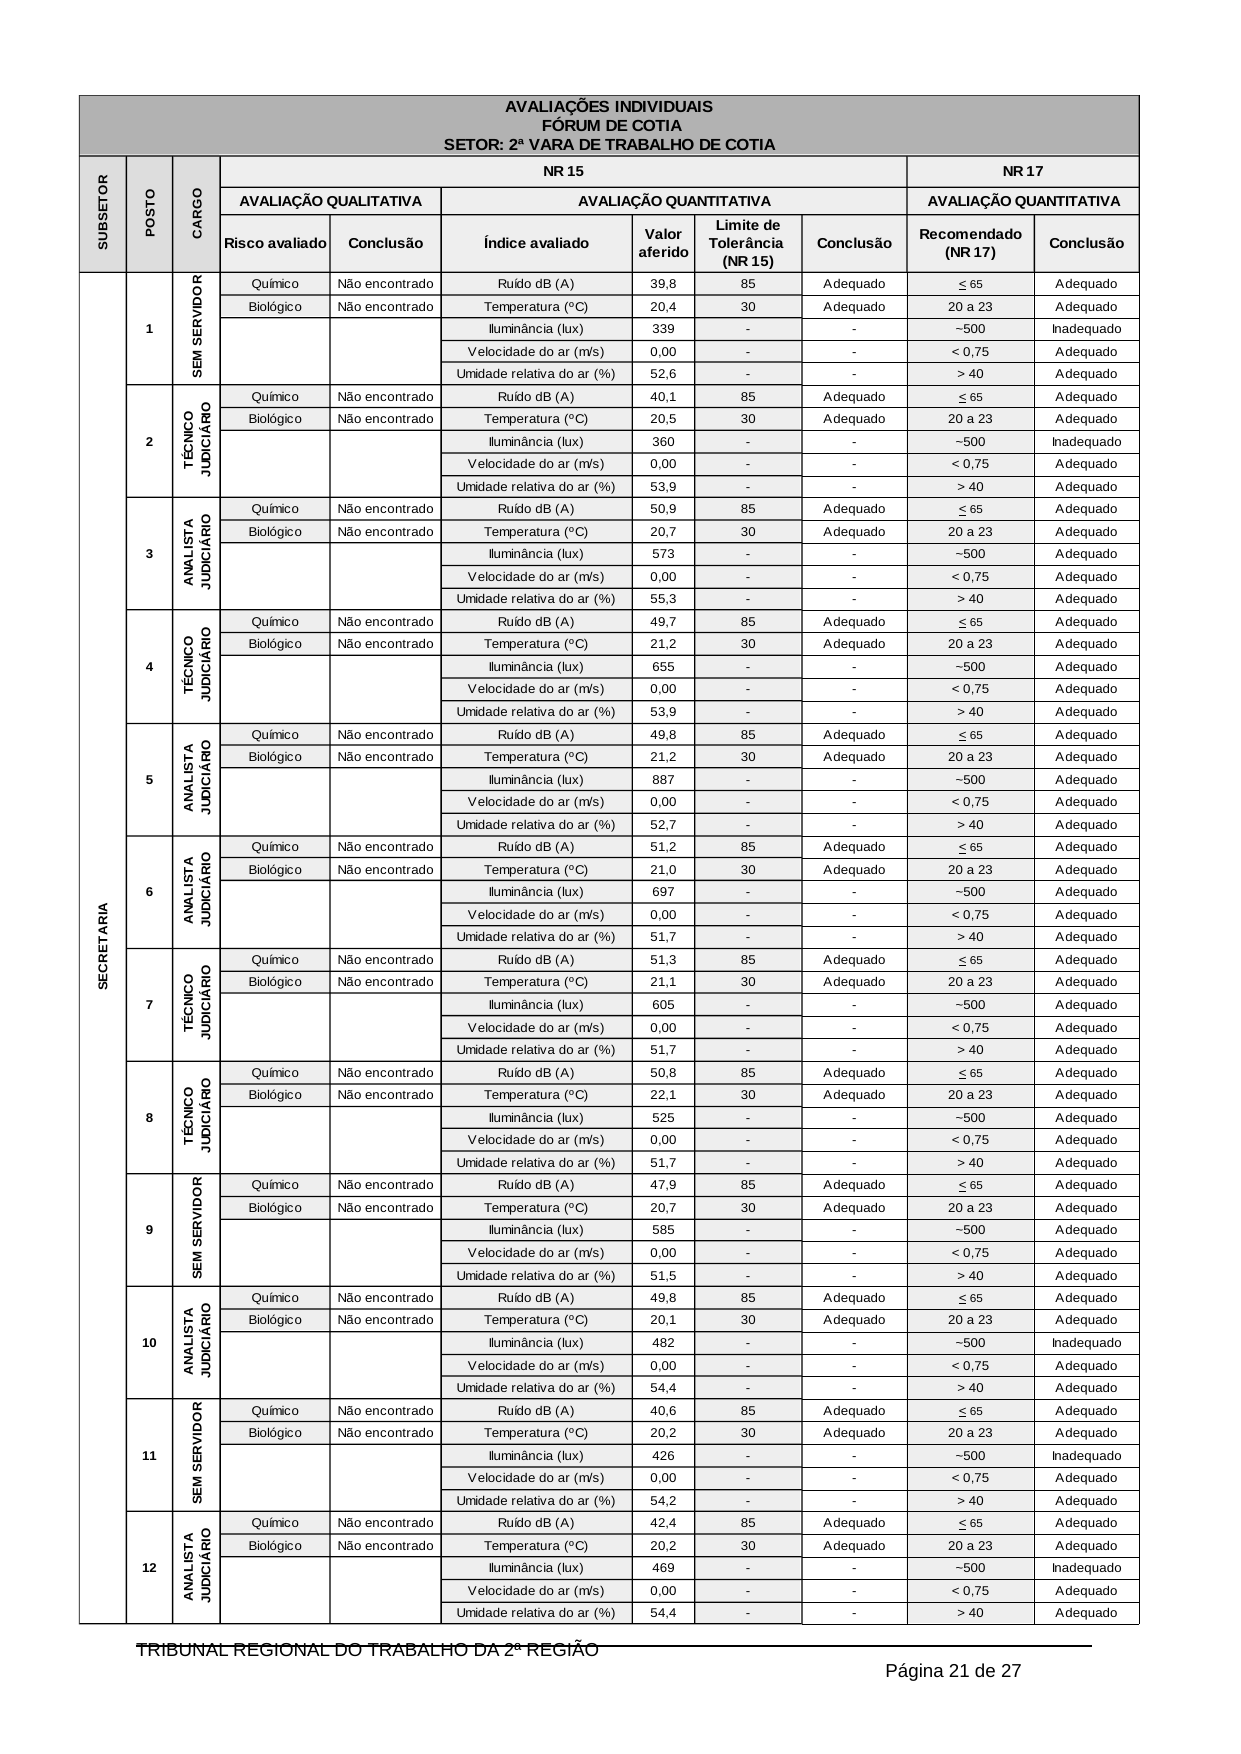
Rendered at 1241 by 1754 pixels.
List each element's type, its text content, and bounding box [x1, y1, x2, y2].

text k [136, 75, 1104, 94]
